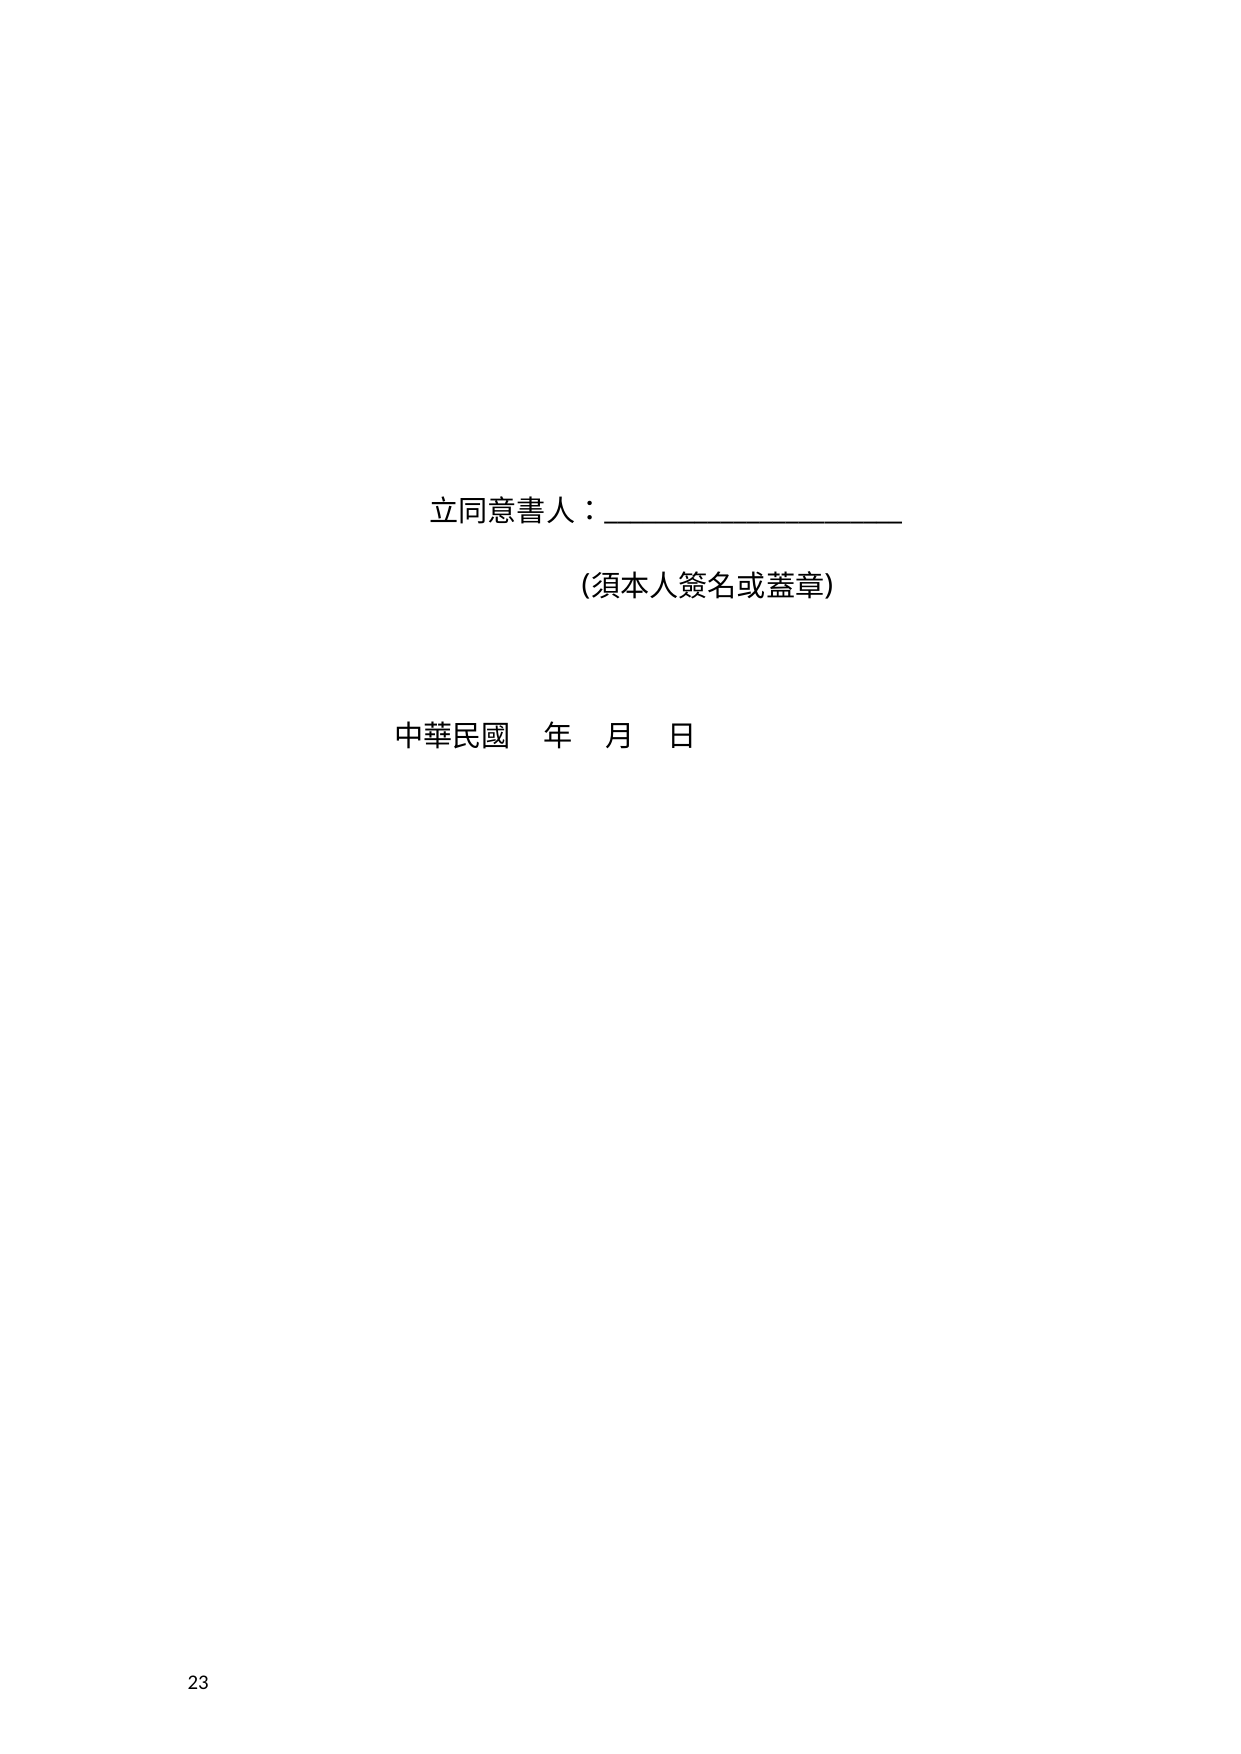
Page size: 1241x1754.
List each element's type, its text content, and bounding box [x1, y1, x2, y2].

text 立同意書人：_______________________ [187, 464, 1053, 539]
text (須本人簽名或蓋章) [187, 539, 1053, 614]
text 中華民國 年 月 日 [187, 689, 1053, 764]
